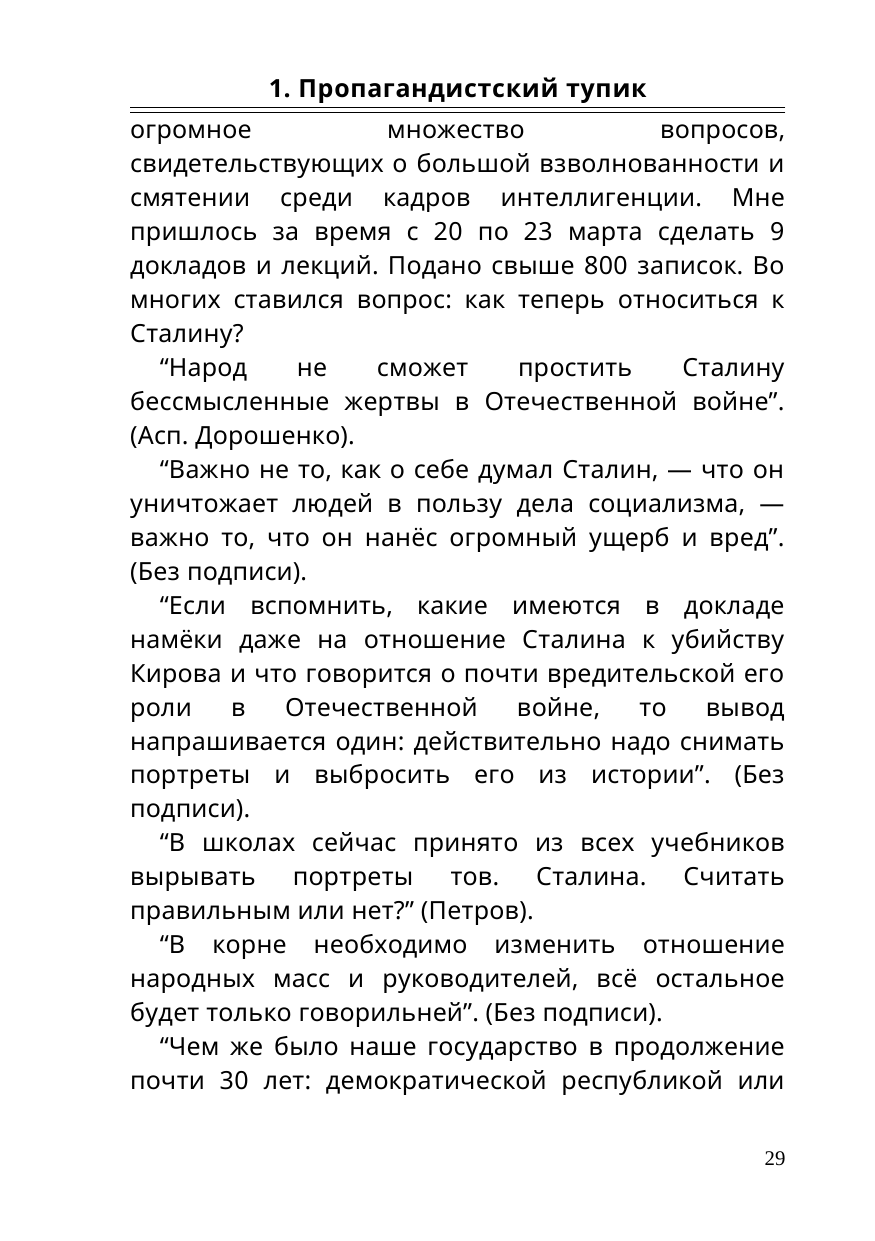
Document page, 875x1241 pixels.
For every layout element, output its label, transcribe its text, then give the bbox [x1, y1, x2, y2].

text “Если вспомнить, какие имеются в докладе намёки даже на отношение Сталина к убийству Кирова и что говорится о почти вредительской его роли в Отечественной войне, то вывод напрашивается один: действительно надо снимать портреты и выбросить его из истории”. (Без подписи). [130, 588, 785, 825]
text “В школах сейчас принято из всех учебников вырывать порт­ре­ты тов. Сталина. Считать правильным или нет?” (Петров). [130, 825, 785, 927]
text “Чем же было наше государство в продолжение почти 30 лет: демократической республикой или [130, 1029, 785, 1097]
text “Важно не то, как о себе думал Сталин, — что он уничтожает людей в пользу дела социализма, — важно то, что он нанёс огромный ущерб и вред”. (Без подписи). [130, 452, 785, 588]
text огромное множество вопросов, свидетельствующих о большой взволнованности и смятении среди кадров интеллигенции. Мне пришлось за время с 20 по 23 марта сделать 9 докладов и лекций. Подано свыше 800 записок. Во многих ставился вопрос: как теперь относиться к Сталину? [130, 113, 785, 350]
text “Народ не сможет простить Сталину бессмысленные жертвы в Отечественной войне”. (Асп. Дорошенко). [130, 350, 785, 452]
text “В корне необходимо изменить отношение народных масс и руководителей, всё остальное будет только говорильней”. (Без подписи). [130, 927, 785, 1029]
